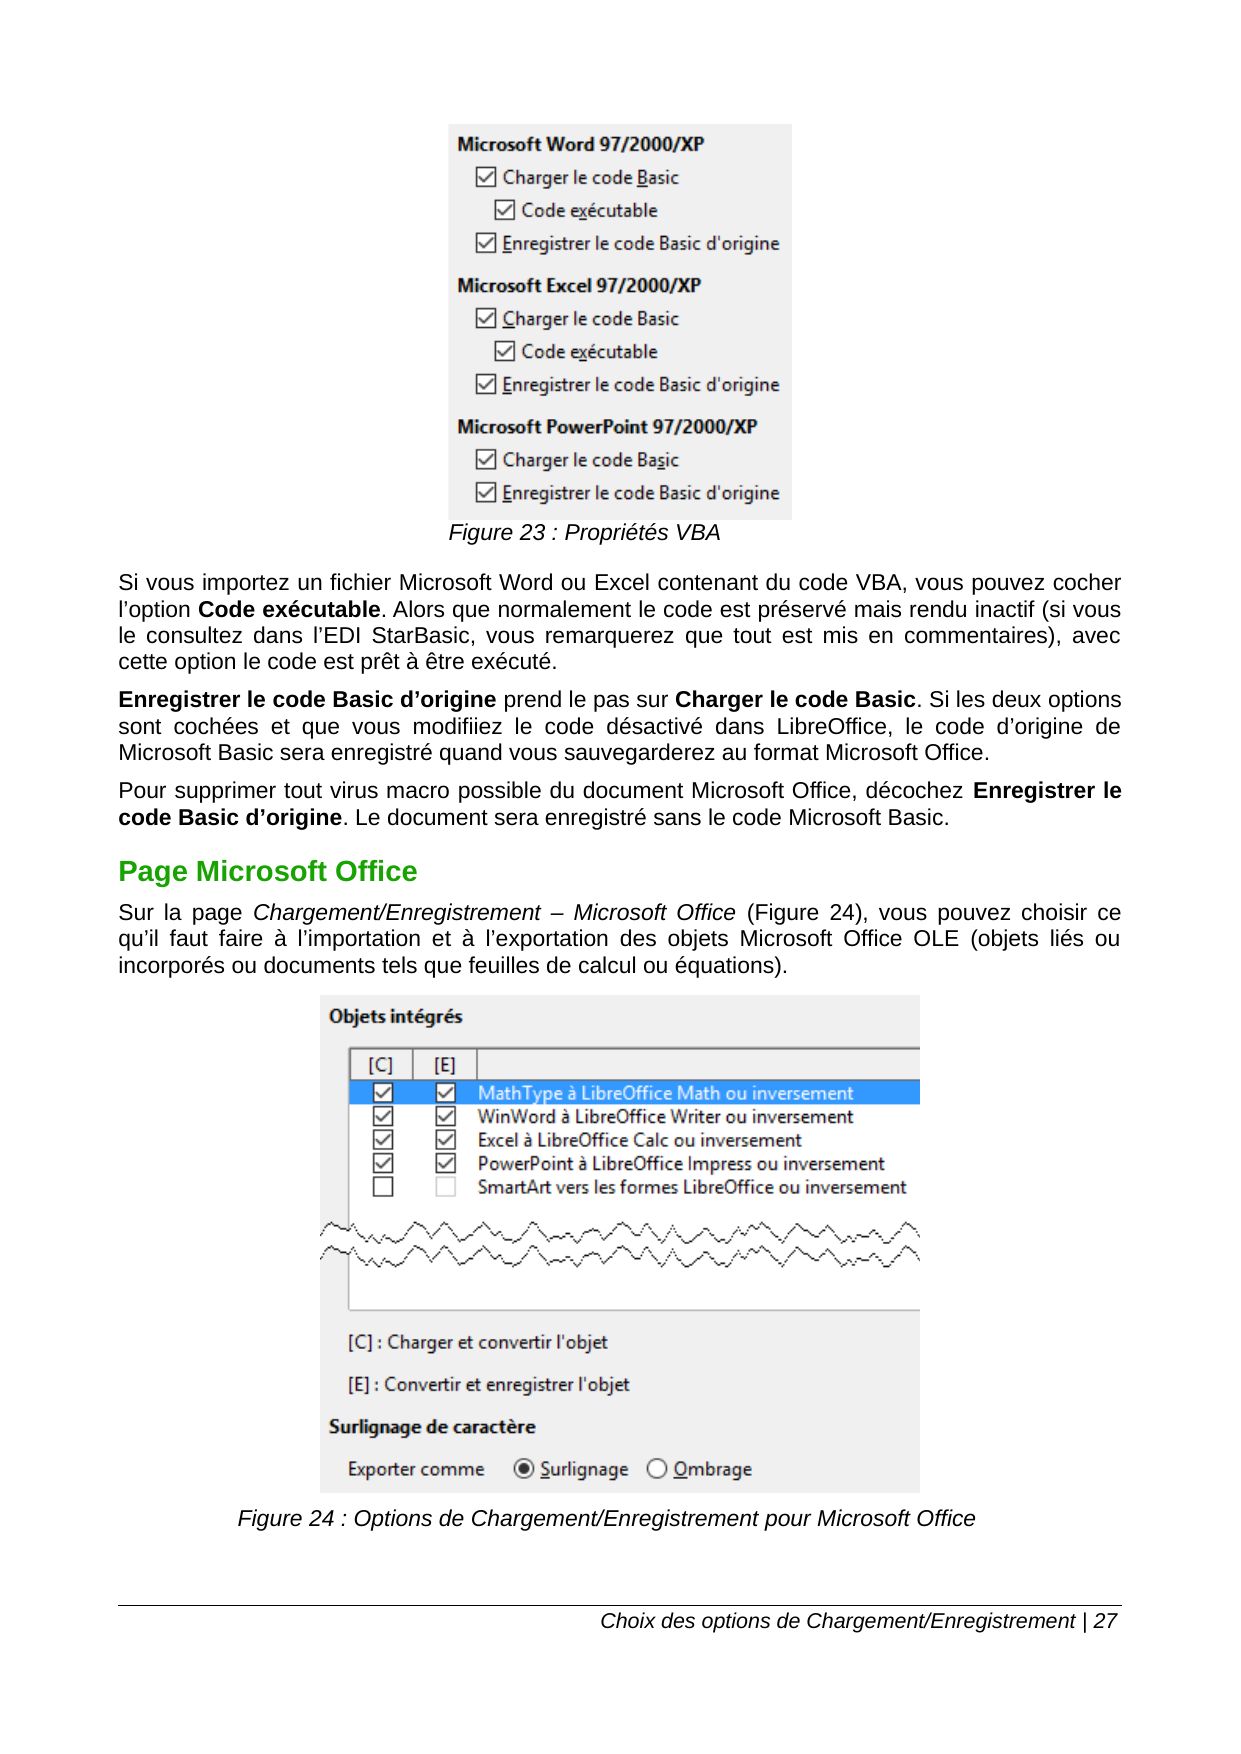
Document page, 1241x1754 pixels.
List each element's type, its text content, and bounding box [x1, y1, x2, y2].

text Pour supprimer tout virus macro possible du document Microsoft Office, décochez Enregistrer le code Basic d’origine. Le document sera enregistré sans le code Microsoft Basic. [118, 777, 1122, 830]
text Enregistrer le code Basic d’origine prend le pas sur Charger le code Basic. Si les deux options sont cochées et que vous modifiiez le code désactivé dans LibreOffice, le code d’origine de Microsoft Basic sera enregistré quand vous sauvegarderez au format Microsoft Office. [118, 686, 1122, 766]
text Si vous importez un fichier Microsoft Word ou Excel contenant du code VBA, vous pouvez cocher l’option Code exécutable. Alors que normalement le code est préservé mais rendu inactif (si vous le consultez dans l’EDI StarBasic, vous remarquerez que tout est mis en commentaires), avec cette option le code est prêt à être exécuté. [118, 569, 1122, 675]
subtitle Page Microsoft Office [118, 854, 1122, 887]
picture [320, 995, 920, 1493]
text Figure 23 : Propriétés VBA [448, 520, 792, 546]
picture [448, 124, 792, 520]
text Figure 24 : Options de Chargement/Enregistrement pour Microsoft Office [237, 1505, 1003, 1531]
text Sur la page Chargement/Enregistrement – Microsoft Office (Figure 24), vous pouvez choisir ce qu’il faut faire à l’importation et à l’exportation des objets Microsoft Office OLE (objets liés ou incorporés ou documents tels que feuilles de calcul ou équations). [118, 899, 1122, 978]
